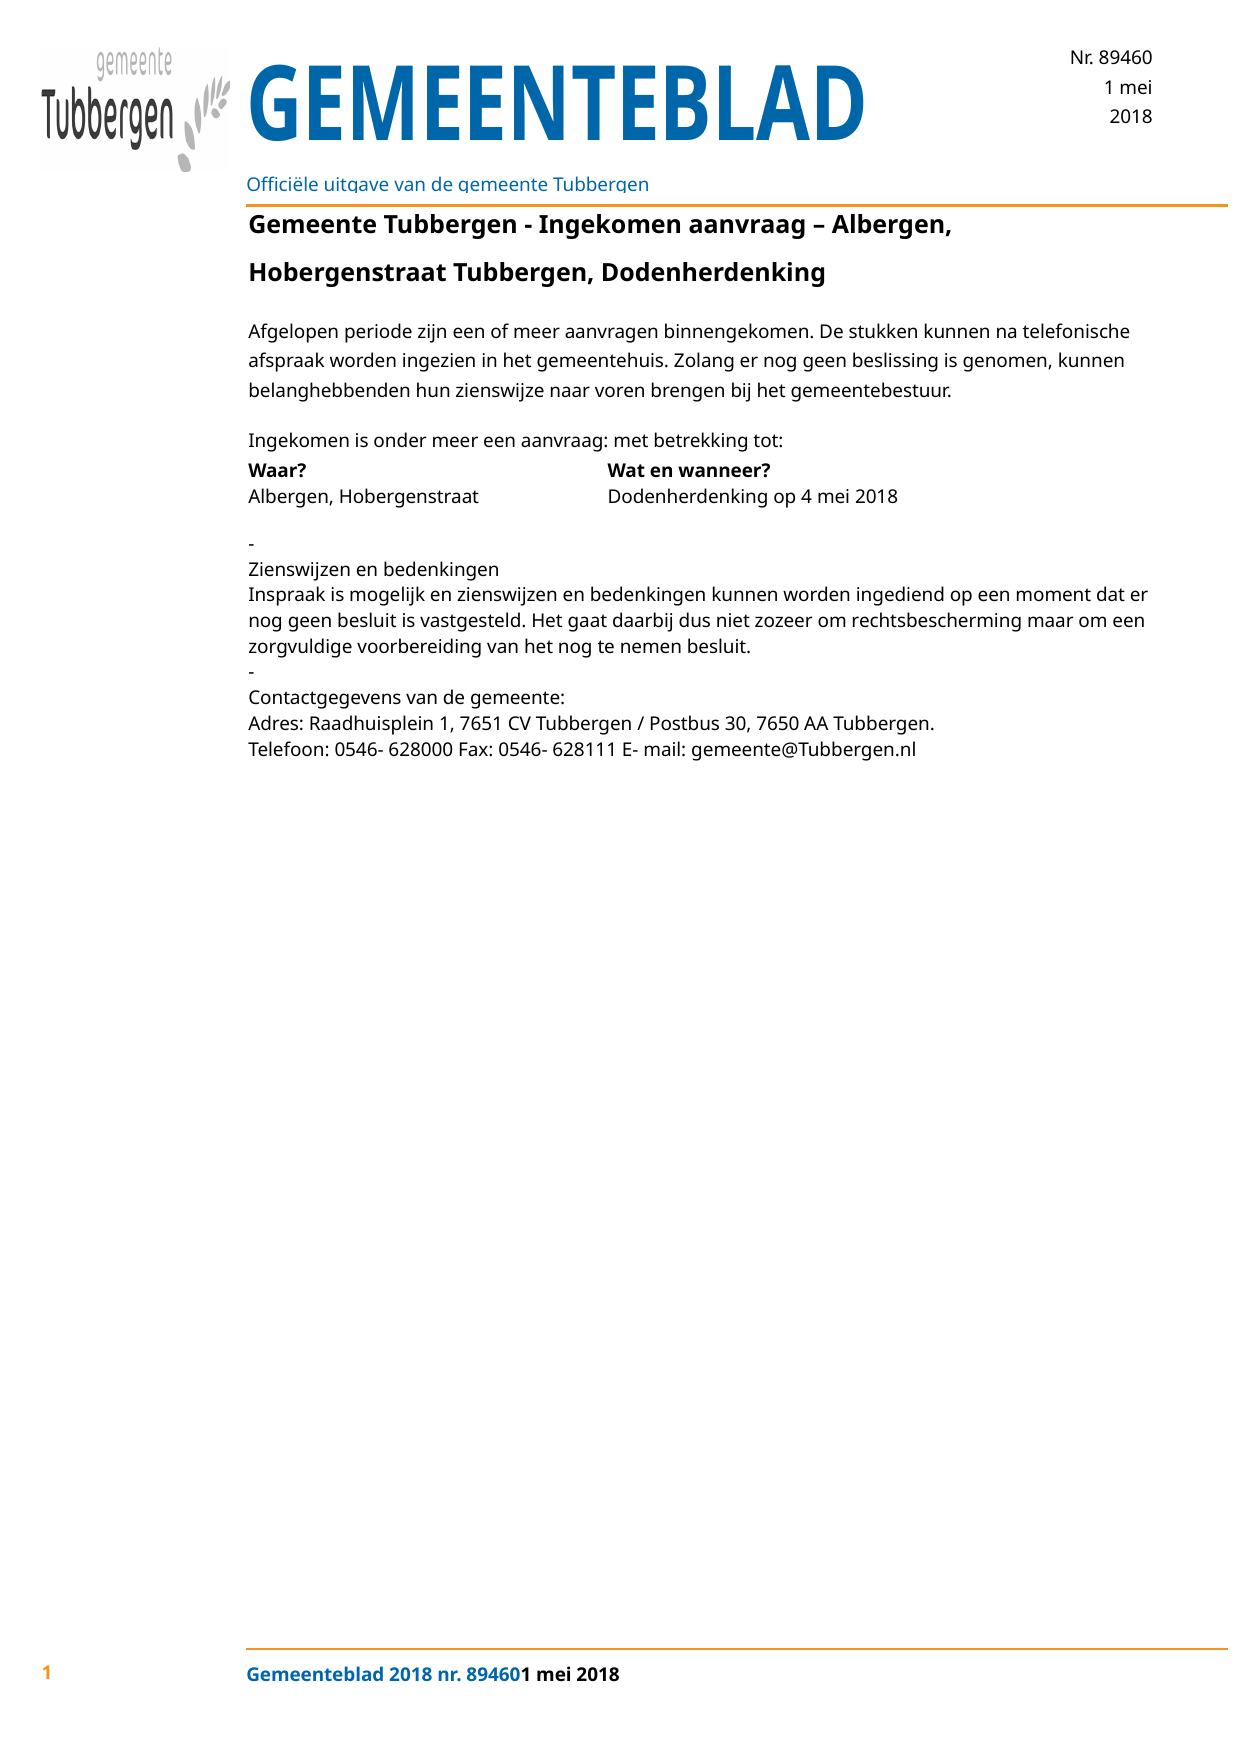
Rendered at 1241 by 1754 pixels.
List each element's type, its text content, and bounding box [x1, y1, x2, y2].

text - [248, 659, 1152, 684]
table_cell Albergen, Hobergenstraat [248, 483, 607, 509]
text Gemeente Tubbergen - Ingekomen aanvraag – Albergen, Hobergenstraat Tubbergen, Dodenherdenking [248, 207, 1152, 288]
text Telefoon: 0546- 628000 Fax: 0546- 628111 E- mail: gemeente@Tubbergen.nl [248, 736, 1152, 762]
table_header Wat en wanneer? [608, 457, 1152, 483]
picture [41, 47, 231, 172]
text Inspraak is mogelijk en zienswijzen en bedenkingen kunnen worden ingediend op een moment dat er nog geen besluit is vastgesteld. Het gaat daarbij dus niet zozeer om rechtsbescherming maar om een zorgvuldige voorbereiding van het nog te nemen besluit. [248, 582, 1152, 659]
text Ingekomen is onder meer een aanvraag: met betrekking tot: [248, 427, 1152, 453]
text Zienswijzen en bedenkingen [248, 556, 1152, 582]
text Contactgegevens van de gemeente: [248, 684, 1152, 710]
text - [248, 530, 1152, 556]
table_header Waar? [248, 457, 607, 483]
table_cell Dodenherdenking op 4 mei 2018 [608, 483, 1152, 509]
text Afgelopen periode zijn een of meer aanvragen binnengekomen. De stukken kunnen na telefonische afspraak worden ingezien in het gemeentehuis. Zolang er nog geen beslissing is genomen, kunnen belanghebbenden hun zienswijze naar voren brengen bij het gemeentebestuur. [248, 318, 1152, 403]
text Adres: Raadhuisplein 1, 7651 CV Tubbergen / Postbus 30, 7650 AA Tubbergen. [248, 710, 1152, 736]
